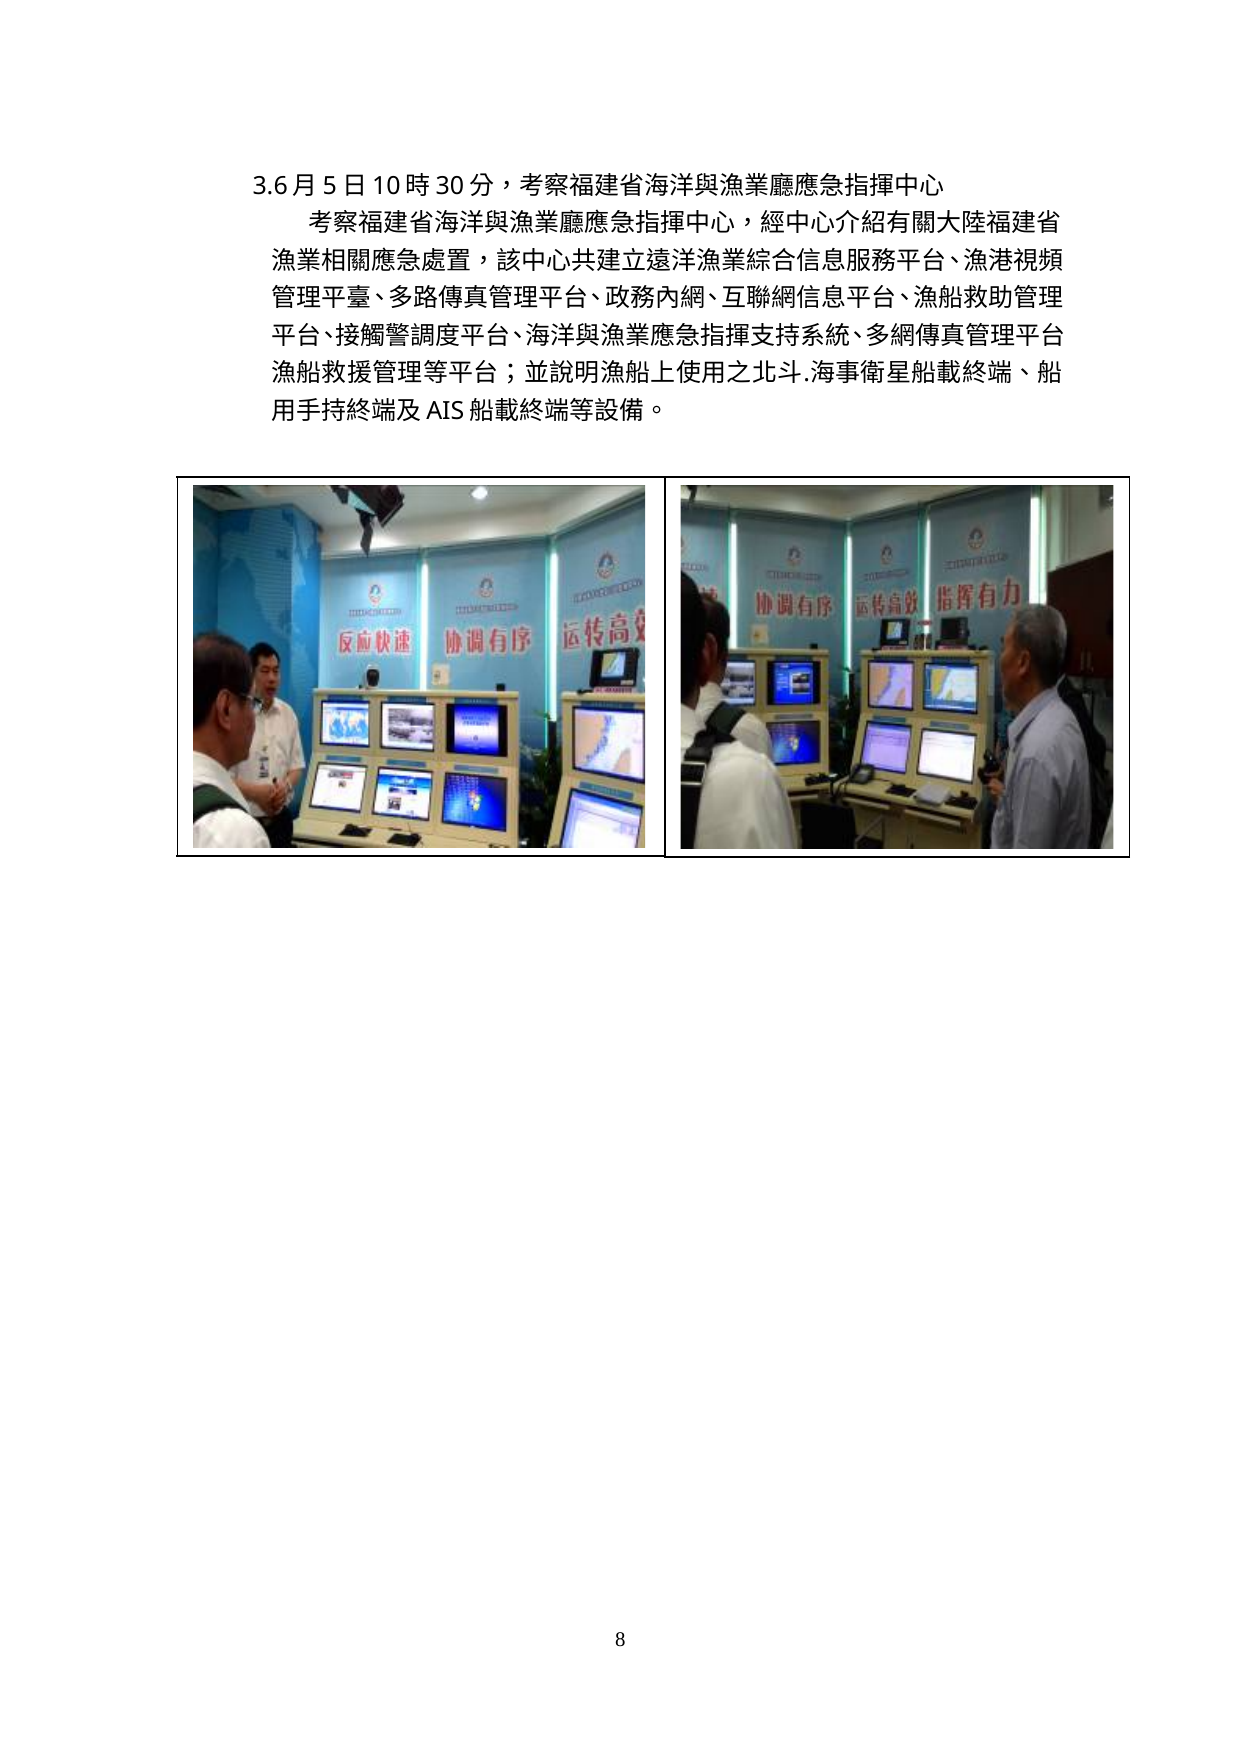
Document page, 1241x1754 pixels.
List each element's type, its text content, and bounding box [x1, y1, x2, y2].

text 3.6月5日10時30分，考察福建省海洋與漁業廳應急指揮中心 [252, 164, 1063, 202]
picture [680, 485, 1114, 849]
picture [193, 485, 646, 848]
text 考察福建省海洋與漁業廳應急指揮中心，經中心介紹有關大陸福建省漁業相關應急處置，該中心共建立遠洋漁業綜合信息服務平台、漁港視頻管理平臺、多路傳真管理平台、政務內網、互聯網信息平台、漁船救助管理平台、接觸警調度平台、海洋與漁業應急指揮支持系統、多網傳真管理平台、漁船救援管理等平台；並說明漁船上使用之北斗.海事衛星船載終端、船用手持終端及AIS船載終端等設備。 [271, 202, 1063, 427]
